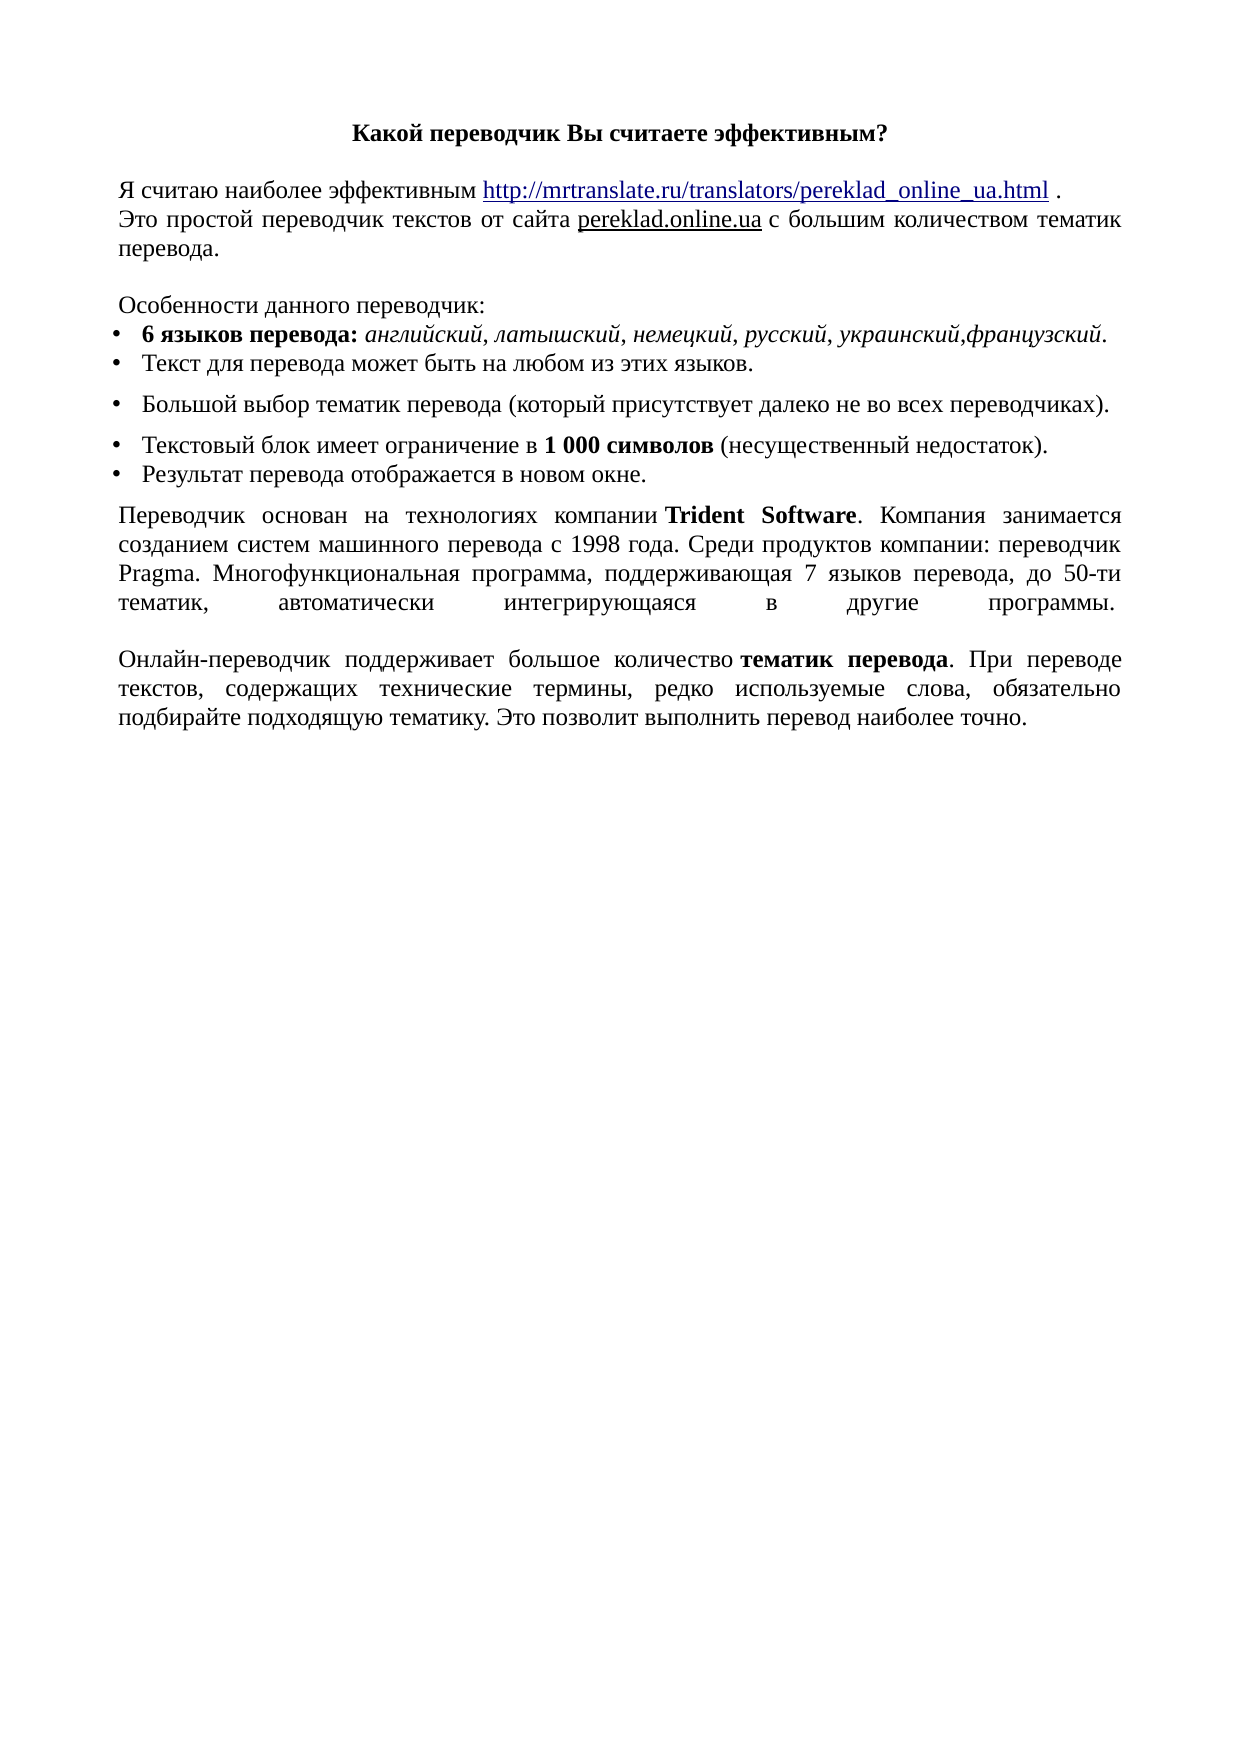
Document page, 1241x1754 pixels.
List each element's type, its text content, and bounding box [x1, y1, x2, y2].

list Текст для перевода может быть на любом из этих языков. [118, 348, 1122, 377]
list Большой выбор тематик перевода (который присутствует далеко не во всех переводчиках). [118, 389, 1122, 418]
text Я считаю наиболее эффективным http://mrtranslate.ru/translators/pereklad_online_ua.html . [118, 176, 1122, 204]
list Результат перевода отображается в новом окне. [118, 459, 1122, 488]
text Какой переводчик Вы считаете эффективным? [118, 118, 1122, 147]
text Переводчик основан на технологиях компании Trident Software. Компания занимается созданием систем машинного перевода с 1998 года. Среди продуктов компании: переводчик Pragma. Многофункциональная программа, поддерживающая 7 языков перевода, до 50-ти тематик, автоматически интегрирующаяся в другие программы. Онлайн-переводчик поддерживает большое количество тематик перевода. При переводе текстов, содержащих технические термины, редко используемые слова, обязательно подбирайте подходящую тематику. Это позволит выполнить перевод наиболее точно. [118, 501, 1122, 731]
list 6 языков перевода: английский, латышский, немецкий, русский, украинский,французский. [118, 319, 1122, 348]
text Это простой переводчик текстов от сайта pereklad.online.ua с большим количеством тематик перевода. [118, 204, 1122, 262]
list Текстовый блок имеет ограничение в 1 000 символов (несущественный недостаток). [118, 431, 1122, 459]
text Особенности данного переводчик: [118, 291, 1122, 319]
